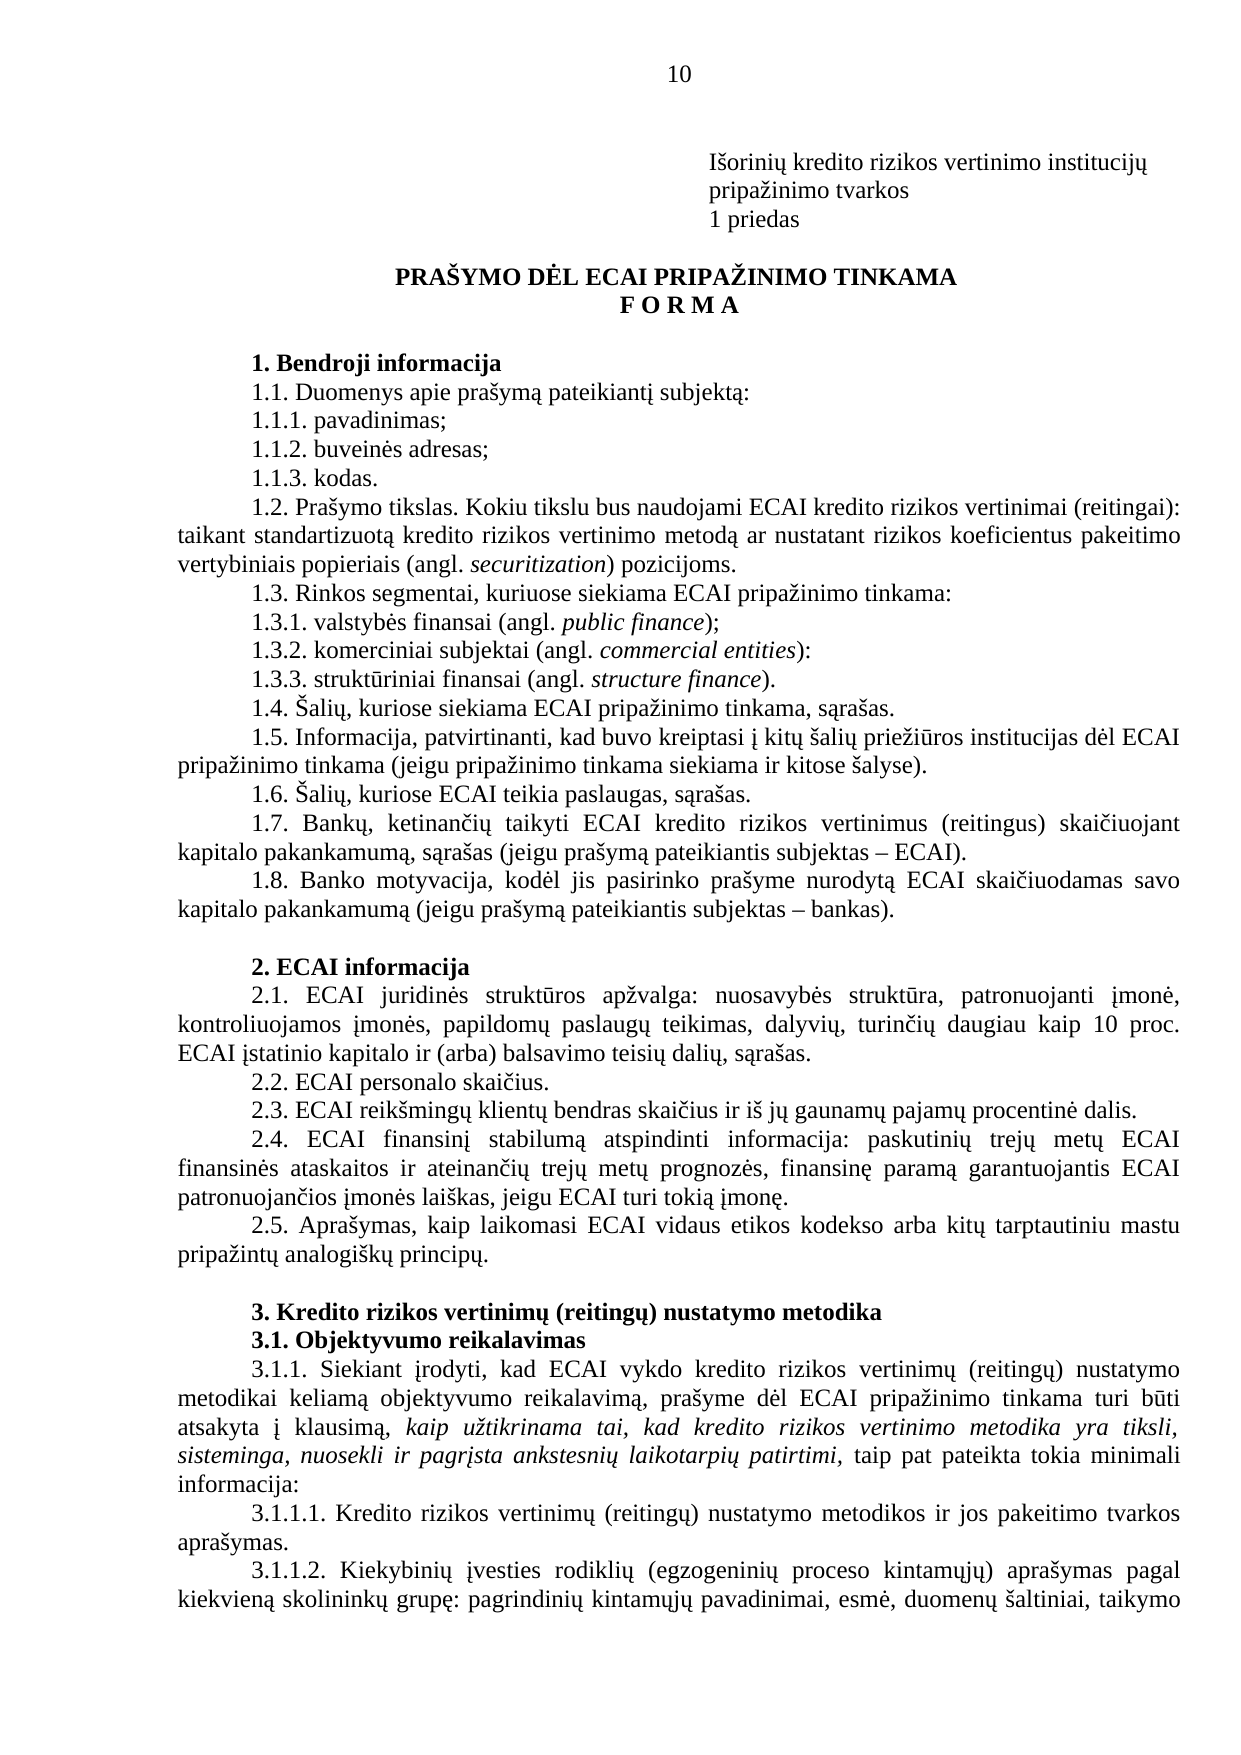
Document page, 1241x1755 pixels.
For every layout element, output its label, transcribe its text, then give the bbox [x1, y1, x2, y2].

text Išorinių kredito rizikos vertinimo institucijų [177, 147, 1181, 176]
text 1.3.1. valstybės finansai (angl. public finance); [177, 607, 1181, 636]
text 2.3. ECAI reikšmingų klientų bendras skaičius ir iš jų gaunamų pajamų procentinė dalis. [177, 1096, 1181, 1124]
text 1.4. Šalių, kuriose siekiama ECAI pripažinimo tinkama, sąrašas. [177, 693, 1181, 722]
text 3.1.1.1. Kredito rizikos vertinimų (reitingų) nustatymo metodikos ir jos pakeitimo tvarkos aprašymas. [177, 1498, 1181, 1556]
text 1 priedas [177, 204, 1181, 233]
text 3.1.1.2. Kiekybinių įvesties rodiklių (egzogeninių proceso kintamųjų) aprašymas pagal kiekvieną skolininkų grupę: pagrindinių kintamųjų pavadinimai, esmė, duomenų šaltiniai, taikymo [177, 1556, 1181, 1613]
text 2.1. ECAI juridinės struktūros apžvalga: nuosavybės struktūra, patronuojanti įmonė, kontroliuojamos įmonės, papildomų paslaugų teikimas, dalyvių, turinčių daugiau kaip 10 proc. ECAI įstatinio kapitalo ir (arba) balsavimo teisių dalių, sąrašas. [177, 981, 1181, 1067]
text 1.1.2. buveinės adresas; [177, 434, 1181, 463]
text 1.1.1. pavadinimas; [177, 406, 1181, 434]
text 1.3. Rinkos segmentai, kuriuose siekiama ECAI pripažinimo tinkama: [177, 578, 1181, 607]
text 1.2. Prašymo tikslas. Kokiu tikslu bus naudojami ECAI kredito rizikos vertinimai (reitingai): taikant standartizuotą kredito rizikos vertinimo metodą ar nustatant rizikos koeficientus pakeitimo vertybiniais popieriais (angl. securitization) pozicijoms. [177, 492, 1181, 578]
text 1.6. Šalių, kuriose ECAI teikia paslaugas, sąrašas. [177, 779, 1181, 808]
text 1.1. Duomenys apie prašymą pateikiantį subjektą: [177, 377, 1181, 406]
text 1. Bendroji informacija [177, 348, 1181, 377]
text 1.3.3. struktūriniai finansai (angl. structure finance). [177, 664, 1181, 693]
text 1.1.3. kodas. [177, 463, 1181, 492]
text PRAŠYMO DĖL ECAI PRIPAŽINIMO TINKAMA [177, 262, 1181, 291]
text 1.7. Bankų, ketinančių taikyti ECAI kredito rizikos vertinimus (reitingus) skaičiuojant kapitalo pakankamumą, sąrašas (jeigu prašymą pateikiantis subjektas – ECAI). [177, 808, 1181, 866]
text 1.8. Banko motyvacija, kodėl jis pasirinko prašyme nurodytą ECAI skaičiuodamas savo kapitalo pakankamumą (jeigu prašymą pateikiantis subjektas – bankas). [177, 866, 1181, 923]
text pripažinimo tvarkos [177, 176, 1181, 204]
text FORMA [177, 291, 1181, 319]
text 2.4. ECAI finansinį stabilumą atspindinti informacija: paskutinių trejų metų ECAI finansinės ataskaitos ir ateinančių trejų metų prognozės, finansinę paramą garantuojantis ECAI patronuojančios įmonės laiškas, jeigu ECAI turi tokią įmonę. [177, 1124, 1181, 1211]
text 1.3.2. komerciniai subjektai (angl. commercial entities): [177, 636, 1181, 664]
text 3.1.1. Siekiant įrodyti, kad ECAI vykdo kredito rizikos vertinimų (reitingų) nustatymo metodikai keliamą objektyvumo reikalavimą, prašyme dėl ECAI pripažinimo tinkama turi būti atsakyta į klausimą, kaip užtikrinama tai, kad kredito rizikos vertinimo metodika yra tiksli, sisteminga, nuosekli ir pagrįsta ankstesnių laikotarpių patirtimi, taip pat pateikta tokia minimali informacija: [177, 1354, 1181, 1498]
text 1.5. Informacija, patvirtinanti, kad buvo kreiptasi į kitų šalių priežiūros institucijas dėl ECAI pripažinimo tinkama (jeigu pripažinimo tinkama siekiama ir kitose šalyse). [177, 722, 1181, 779]
text 3.1. Objektyvumo reikalavimas [177, 1326, 1181, 1354]
text 3. Kredito rizikos vertinimų (reitingų) nustatymo metodika [177, 1297, 1181, 1326]
text 2.2. ECAI personalo skaičius. [177, 1067, 1181, 1096]
text 2.5. Aprašymas, kaip laikomasi ECAI vidaus etikos kodekso arba kitų tarptautiniu mastu pripažintų analogiškų principų. [177, 1211, 1181, 1268]
text 2. ECAI informacija [177, 952, 1181, 981]
